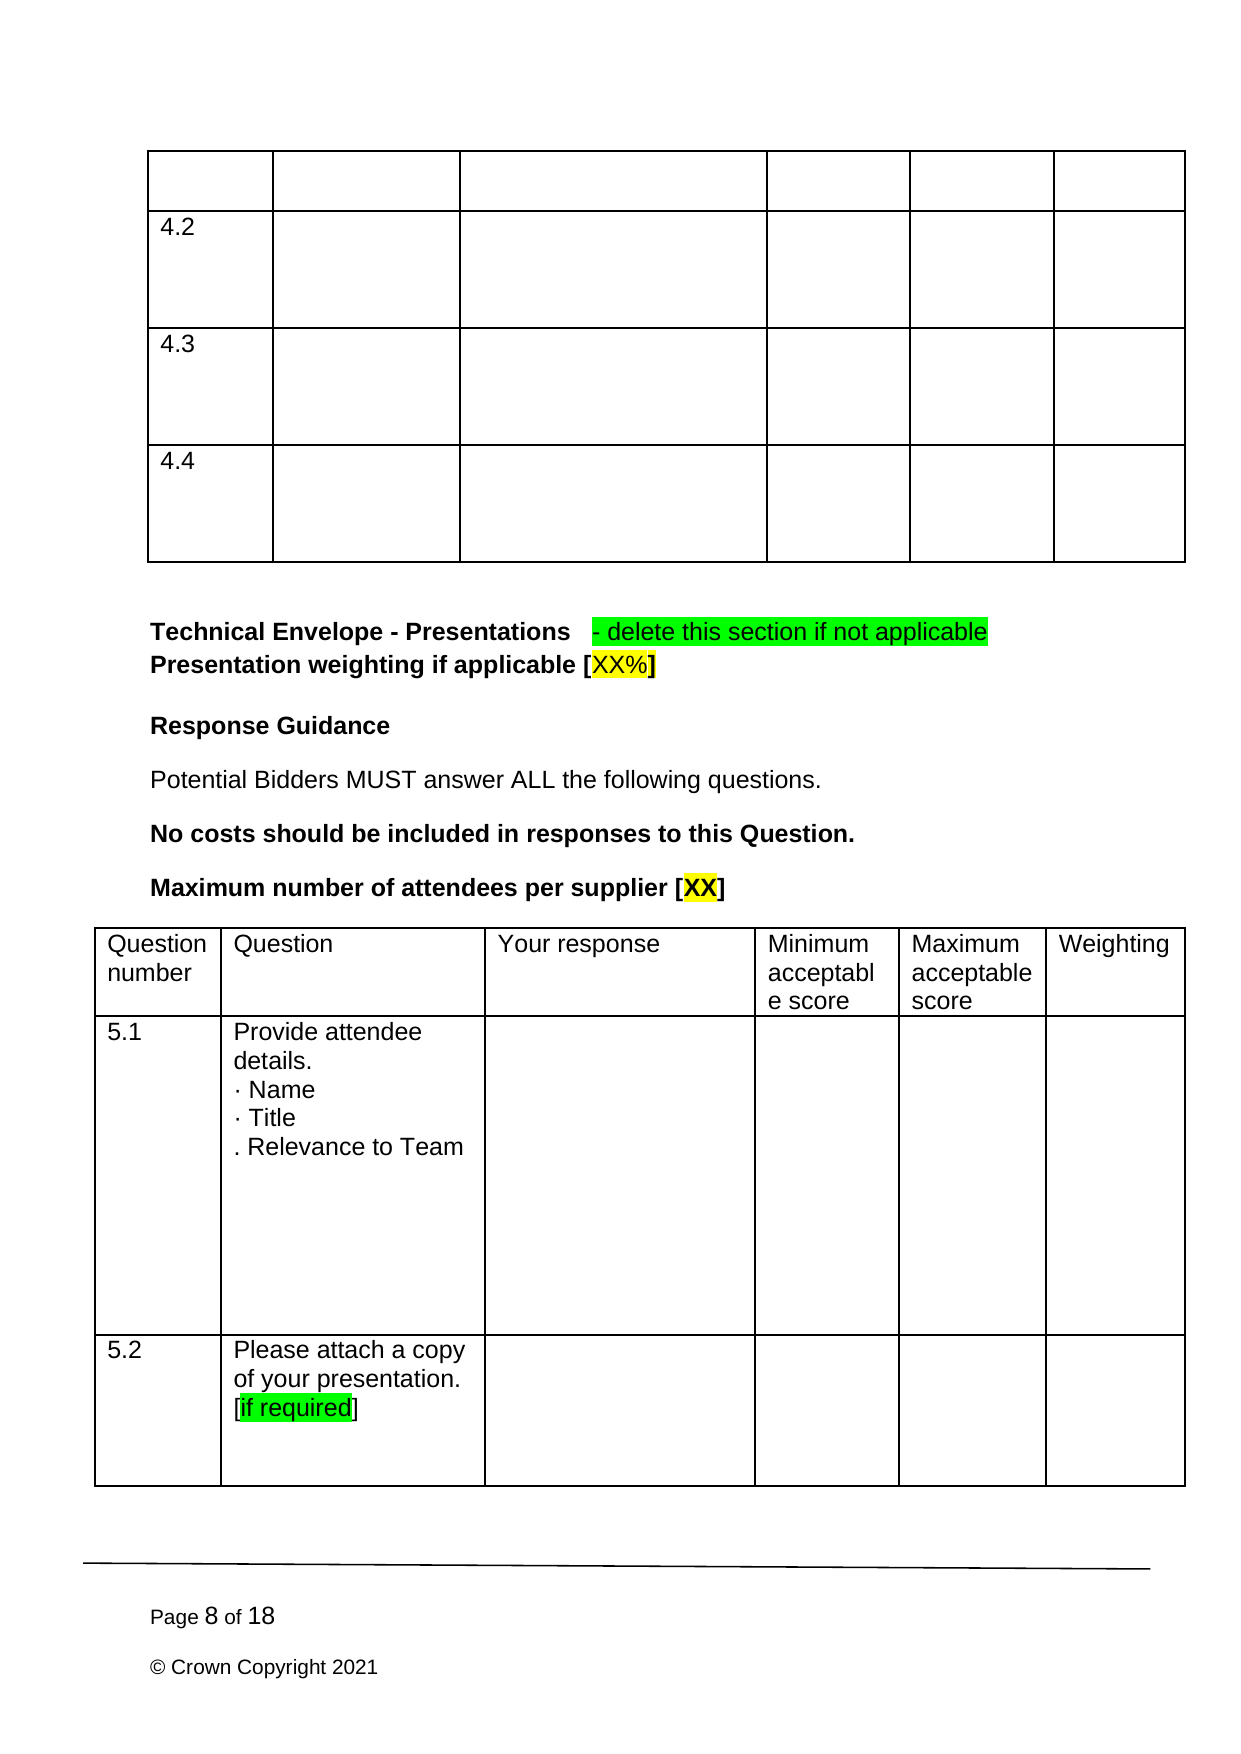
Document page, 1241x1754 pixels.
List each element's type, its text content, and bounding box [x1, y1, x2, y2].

table_cell [768, 152, 909, 209]
table_cell [486, 1017, 754, 1333]
table_cell [1055, 152, 1184, 209]
table_cell [1055, 446, 1184, 561]
table_cell [900, 1336, 1045, 1485]
table_cell [461, 329, 766, 444]
table_cell [461, 152, 766, 209]
text Potential Bidders MUST answer ALL the following questions. [150, 765, 1090, 794]
table_header Question number [96, 929, 220, 1015]
table_cell [149, 152, 272, 209]
table_cell [768, 329, 909, 444]
subtitle Technical Envelope - Presentations - delete this section if not applicable [150, 617, 1090, 646]
table_cell [911, 446, 1053, 561]
text No costs should be included in responses to this Question. [150, 819, 1090, 848]
table_cell [461, 446, 766, 561]
table_cell 4.4 [149, 446, 272, 561]
table_header Question [222, 929, 484, 1015]
table_cell 4.3 [149, 329, 272, 444]
table_cell [274, 152, 459, 209]
table_cell [486, 1336, 754, 1485]
table_cell [1047, 1336, 1184, 1485]
table_cell [274, 212, 459, 327]
table_cell 5.2 [96, 1336, 220, 1485]
table_cell [1055, 212, 1184, 327]
table_cell 4.2 [149, 212, 272, 327]
table_header Minimum acceptable score [756, 929, 898, 1015]
subtitle Presentation weighting if applicable [XX%] [150, 650, 1090, 678]
table_cell [900, 1017, 1045, 1333]
table_cell [911, 212, 1053, 327]
text Maximum number of attendees per supplier [XX] [150, 873, 1090, 902]
table_cell [768, 446, 909, 561]
text Response Guidance [150, 711, 1090, 740]
table_cell [756, 1017, 898, 1333]
table_header Your response [486, 929, 754, 1015]
table_cell [461, 212, 766, 327]
table_cell [911, 329, 1053, 444]
table_cell [756, 1336, 898, 1485]
table_cell [911, 152, 1053, 209]
table_cell Provide attendee details. · Name · Title . Relevance to Team [222, 1017, 484, 1333]
table_header Maximum acceptable score [900, 929, 1045, 1015]
table_header Weighting [1047, 929, 1184, 1015]
table_cell [768, 212, 909, 327]
table_cell [1047, 1017, 1184, 1333]
table_cell [274, 446, 459, 561]
table_cell [1055, 329, 1184, 444]
table_cell [274, 329, 459, 444]
table_cell Please attach a copy of your presentation. [if required] [222, 1336, 484, 1485]
table_cell 5.1 [96, 1017, 220, 1333]
